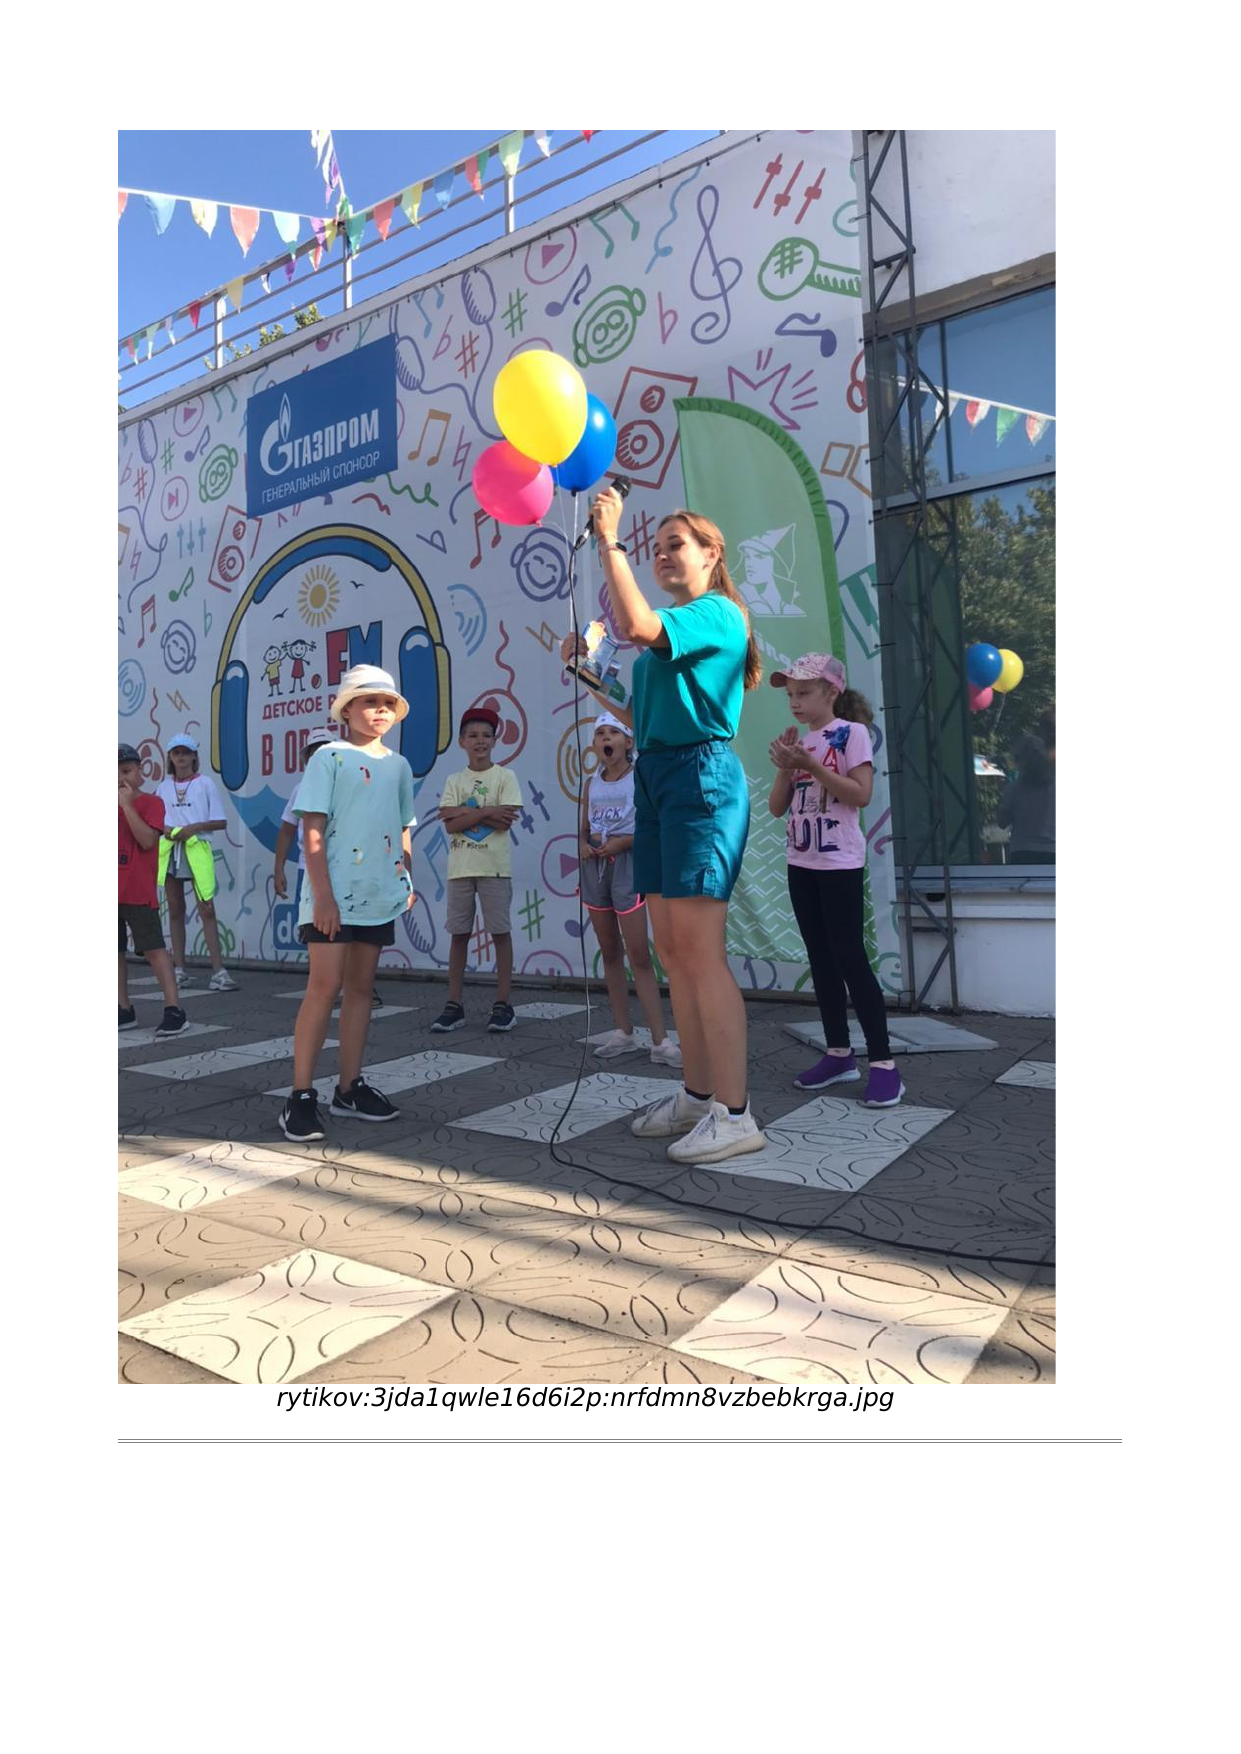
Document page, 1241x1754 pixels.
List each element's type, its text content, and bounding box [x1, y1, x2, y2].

picture [118, 130, 1056, 1384]
text rytikov:3jda1qwle16d6i2p:nrfdmn8vzbebkrga.jpg [118, 1384, 1056, 1412]
